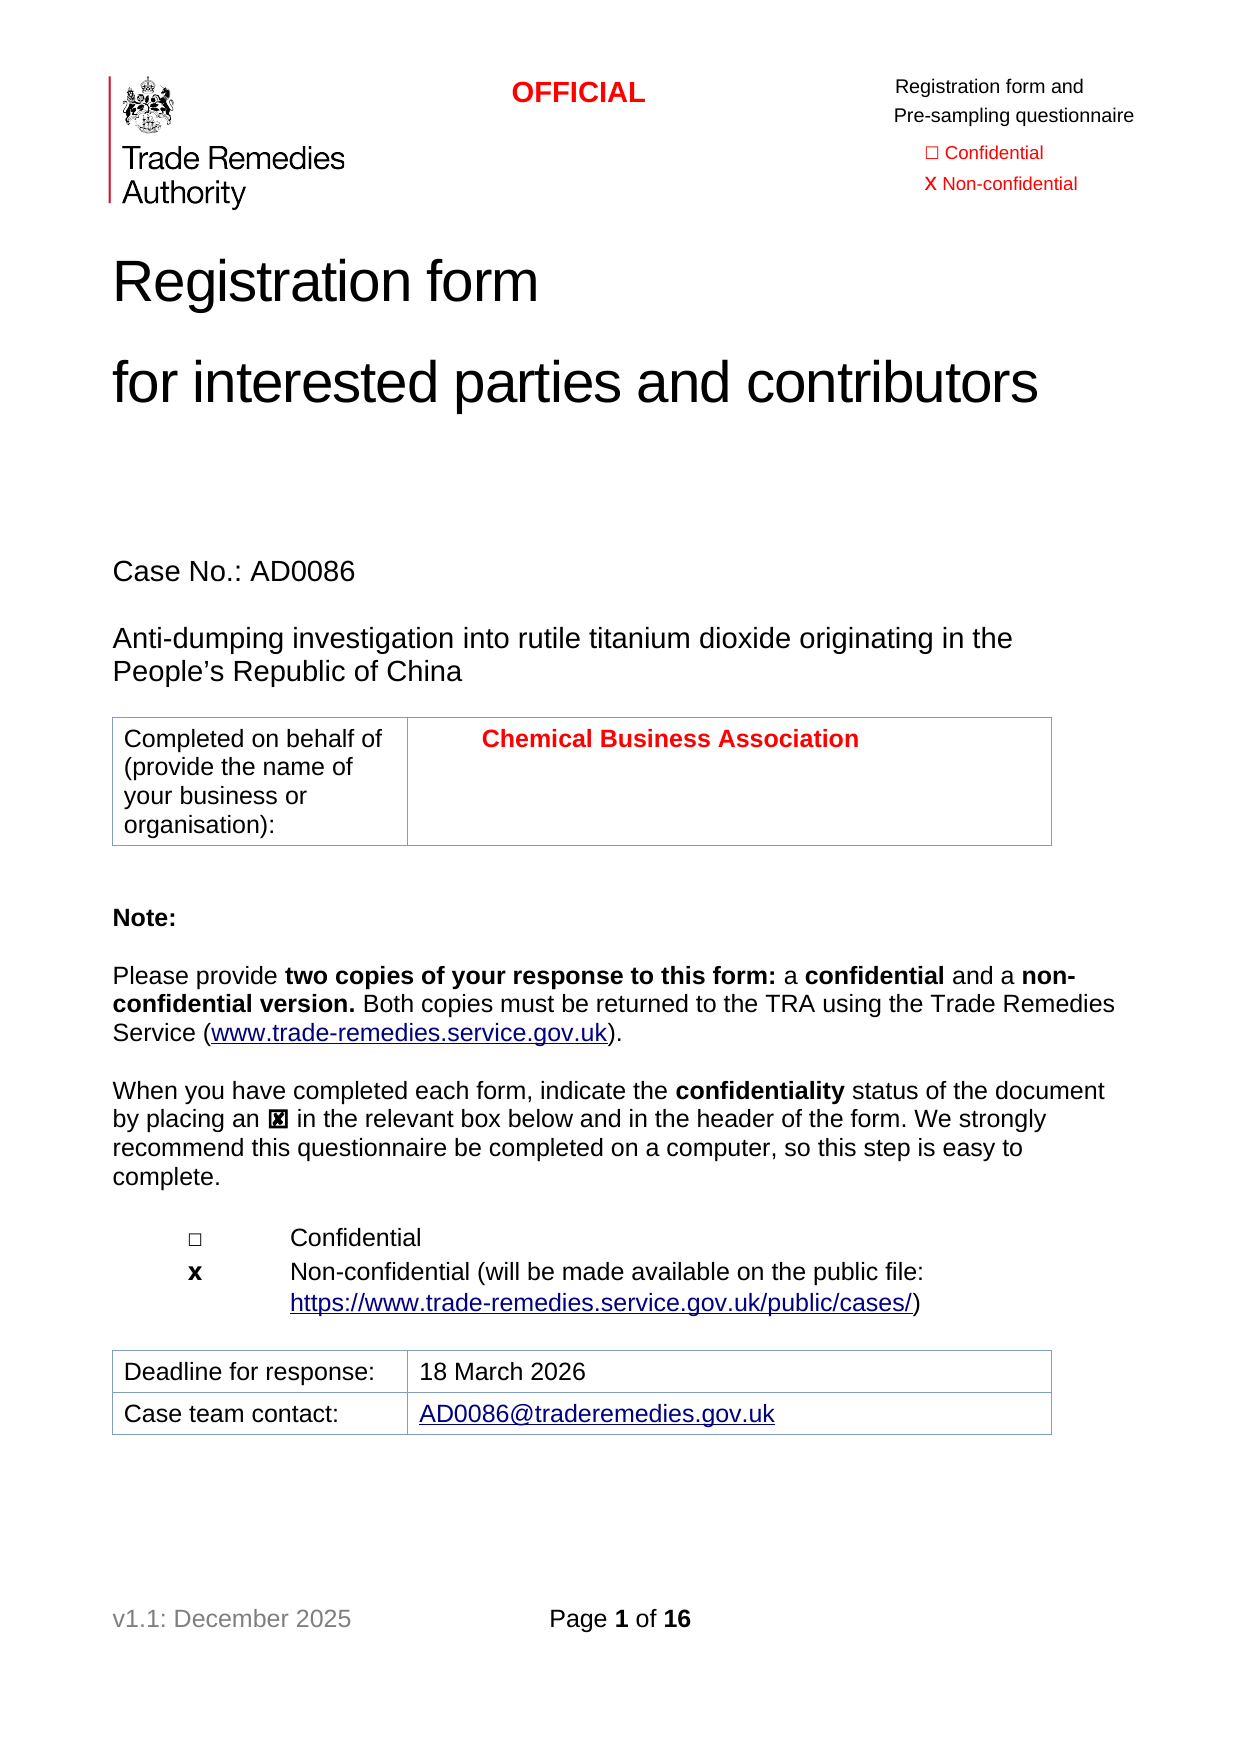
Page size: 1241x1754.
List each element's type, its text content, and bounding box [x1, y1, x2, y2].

text Case No.: AD0086 [112, 554, 1128, 587]
text ☐ Confidential [187, 1219, 1128, 1253]
table_cell AD0086@traderemedies.gov.uk [408, 1393, 1051, 1434]
table_header Deadline for response: [113, 1351, 407, 1392]
text Please provide two copies of your response to this form: a confidential and a non-confidential version. Both copies must be returned to the TRA using the Trade Remedies Service (www.trade-remedies.service.gov.uk). [112, 961, 1128, 1047]
text When you have completed each form, indicate the confidentiality status of the document by placing an  in the relevant box below and in the header of the form. We strongly recommend this questionnaire be completed on a computer, so this step is easy to complete. [112, 1076, 1128, 1191]
table_header Completed on behalf of (provide the name of your business or organisation): [113, 718, 407, 844]
text Note: [112, 903, 1128, 932]
text x Non-confidential (will be made available on the public file: https://www.trade-remedies.service.gov.uk/public/cases/) [187, 1253, 1128, 1316]
title Registration form for interested parties and contributors [112, 247, 1128, 414]
table_cell Case team contact: [113, 1393, 407, 1434]
table_header 18 March 2026 [408, 1351, 1051, 1392]
text Anti-dumping investigation into rutile titanium dioxide originating in the People’s Republic of China [112, 621, 1128, 688]
table_header Chemical Business Association [408, 718, 1051, 844]
